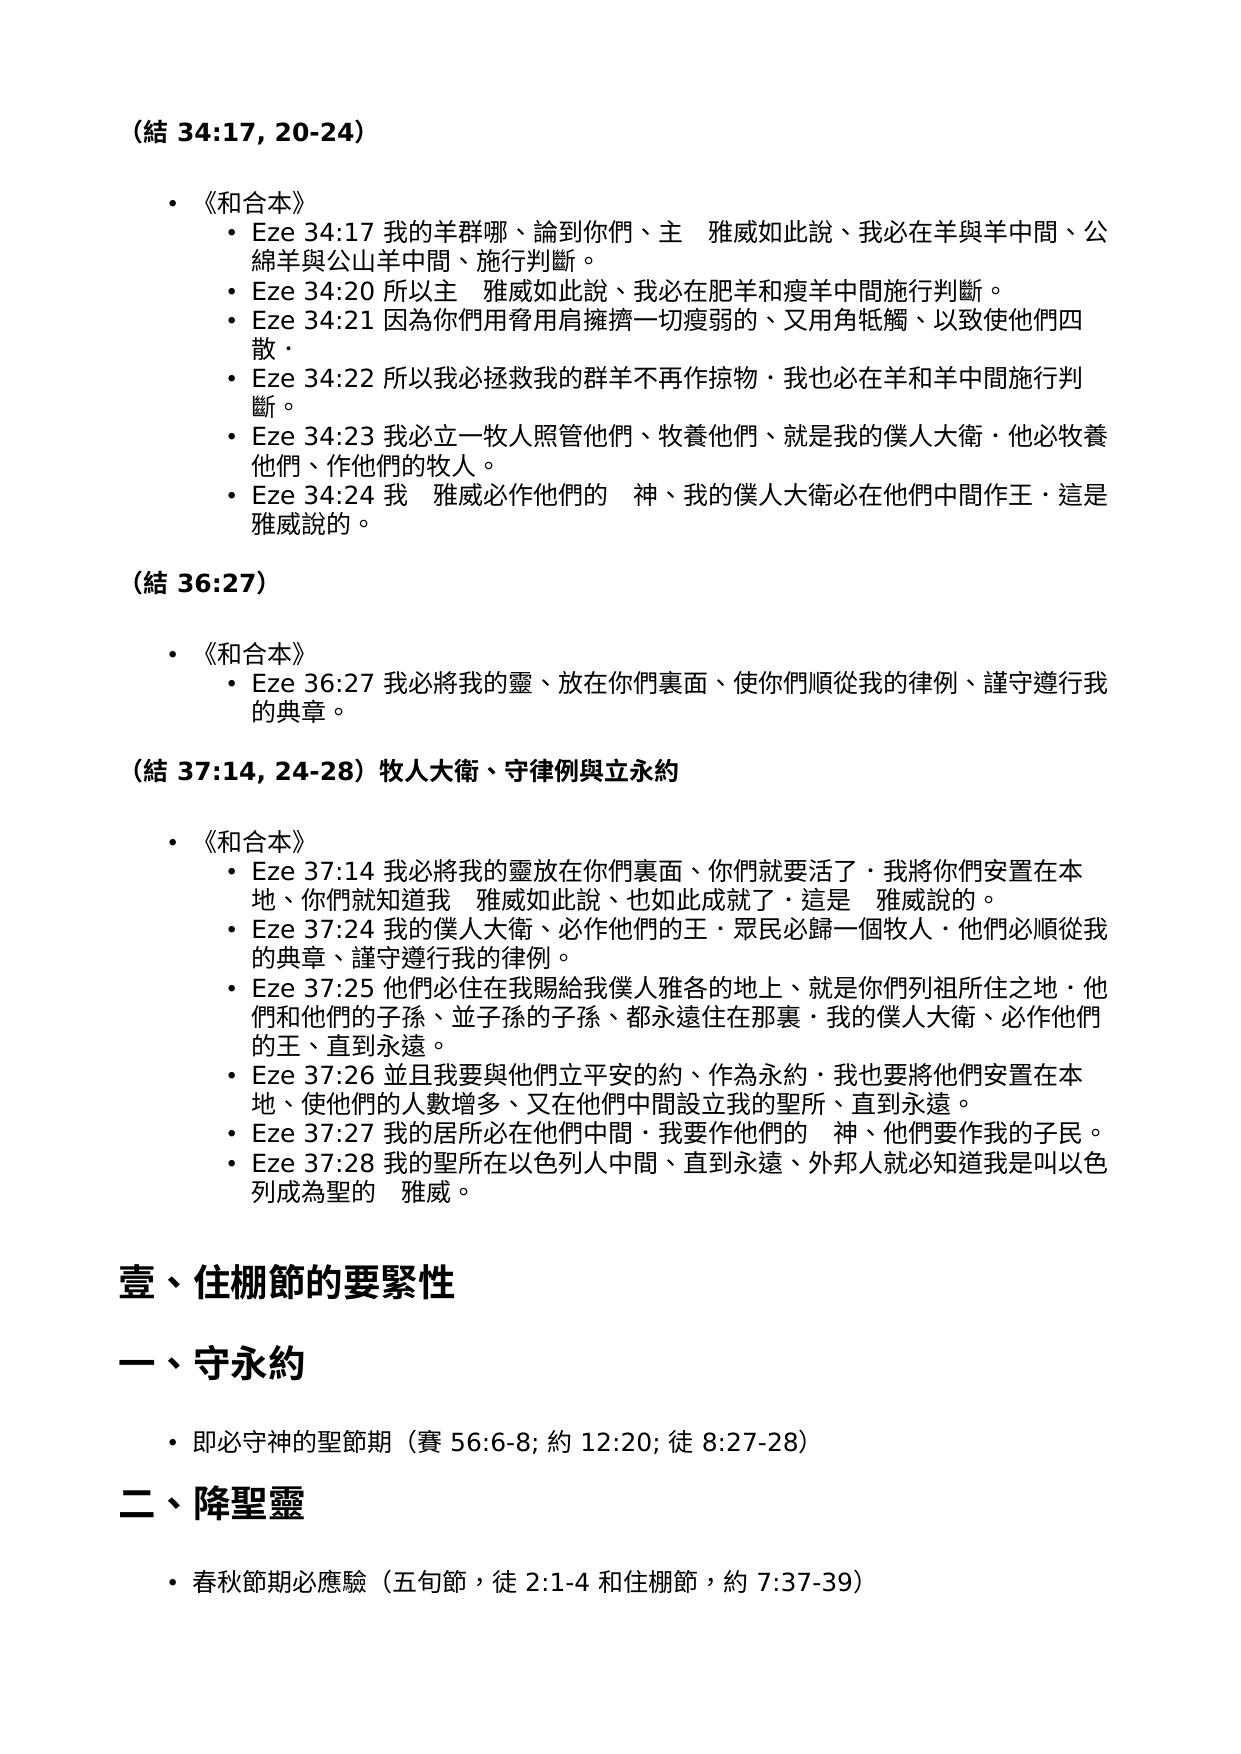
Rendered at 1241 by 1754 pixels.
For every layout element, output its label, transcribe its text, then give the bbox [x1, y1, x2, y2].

list Eze 34:17 我的羊群哪、論到你們、主 雅威如此說、我必在羊與羊中間、公綿羊與公山羊中間、施行判斷。 [236, 218, 1122, 277]
list 《和合本》 [177, 828, 1122, 857]
list Eze 37:24 我的僕人大衛、必作他們的王．眾民必歸一個牧人．他們必順從我的典章、謹守遵行我的律例。 [236, 916, 1122, 974]
subtitle 一、守永約 [118, 1343, 1122, 1386]
text （結 36:27） [118, 569, 1122, 598]
list 春秋節期必應驗（五旬節，徒 2:1-4 和住棚節，約 7:37-39） [177, 1568, 1122, 1597]
subtitle 二、降聖靈 [118, 1483, 1122, 1526]
text （結 34:17, 20-24） [118, 118, 1122, 147]
list Eze 37:14 我必將我的靈放在你們裏面、你們就要活了．我將你們安置在本地、你們就知道我 雅威如此說、也如此成就了．這是 雅威說的。 [236, 857, 1122, 916]
list Eze 37:26 並且我要與他們立平安的約、作為永約．我也要將他們安置在本地、使他們的人數增多、又在他們中間設立我的聖所、直到永遠。 [236, 1061, 1122, 1120]
list Eze 37:28 我的聖所在以色列人中間、直到永遠、外邦人就必知道我是叫以色列成為聖的 雅威。 [236, 1149, 1122, 1207]
list Eze 34:22 所以我必拯救我的群羊不再作掠物．我也必在羊和羊中間施行判斷。 [236, 364, 1122, 423]
list Eze 34:23 我必立一牧人照管他們、牧養他們、就是我的僕人大衛．他必牧養他們、作他們的牧人。 [236, 423, 1122, 481]
list Eze 34:24 我 雅威必作他們的 神、我的僕人大衛必在他們中間作王．這是 雅威說的。 [236, 481, 1122, 539]
subtitle 壹、住棚節的要緊性 [118, 1262, 1122, 1305]
list Eze 37:27 我的居所必在他們中間．我要作他們的 神、他們要作我的子民。 [236, 1120, 1122, 1149]
list 即必守神的聖節期（賽 56:6-8; 約 12:20; 徒 8:27-28） [177, 1428, 1122, 1458]
list Eze 36:27 我必將我的靈、放在你們裏面、使你們順從我的律例、謹守遵行我的典章。 [236, 669, 1122, 727]
list Eze 37:25 他們必住在我賜給我僕人雅各的地上、就是你們列祖所住之地．他們和他們的子孫、並子孫的子孫、都永遠住在那裏．我的僕人大衛、必作他們的王、直到永遠。 [236, 974, 1122, 1061]
text （結 37:14, 24-28）牧人大衛、守律例與立永約 [118, 757, 1122, 786]
list 《和合本》 [177, 189, 1122, 218]
list 《和合本》 [177, 640, 1122, 669]
list Eze 34:20 所以主 雅威如此說、我必在肥羊和瘦羊中間施行判斷。 [236, 277, 1122, 306]
list Eze 34:21 因為你們用脅用肩擁擠一切瘦弱的、又用角牴觸、以致使他們四散． [236, 306, 1122, 364]
